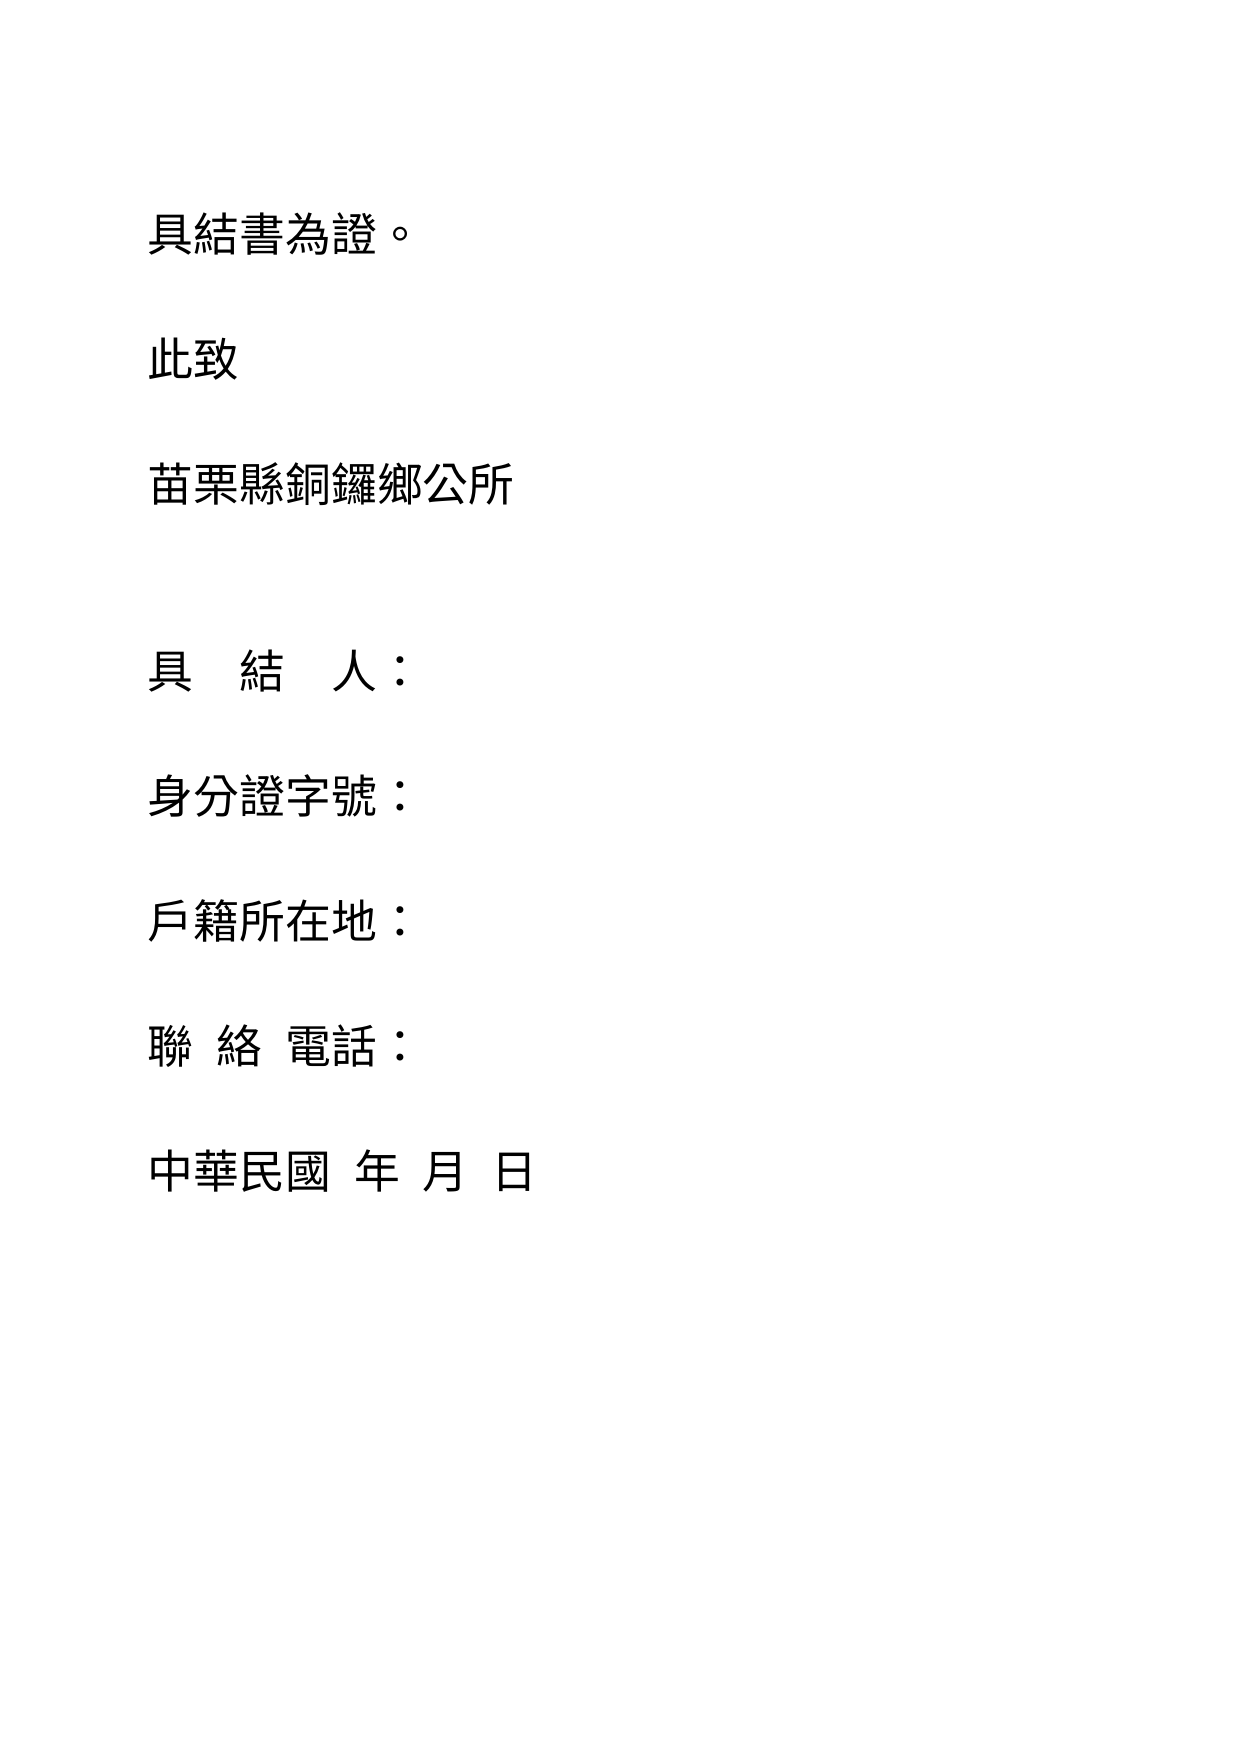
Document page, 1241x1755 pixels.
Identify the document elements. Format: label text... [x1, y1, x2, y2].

text 戶籍所在地： [148, 846, 1093, 971]
text 苗栗縣銅鑼鄉公所 [148, 408, 1093, 533]
text 此致 [148, 283, 1093, 408]
text 聯 絡 電話： [148, 971, 1093, 1096]
text 身分證字號： [148, 721, 1093, 846]
text 具 結 人： [148, 596, 1093, 721]
text 中華民國 年 月 日 [148, 1096, 1093, 1221]
text 具結人 為擔任______________之臨時工程助理，茲聲明本人確無「行政院及所屬各機關學校臨時人員進用及運用要點」第十一條迴避進用之規定「各機關長官對於配偶及三親等以內血親、姻親，不得進用為本機關或所屬機關之臨時人員。對於本機關各級主管長官之配偶及三親等以內血親、姻親，在其主管單位中應迴避進」之情事。若有違反，或有不實情事者，願負法律及契約責任，特立具結書為證。 [148, 158, 1093, 283]
